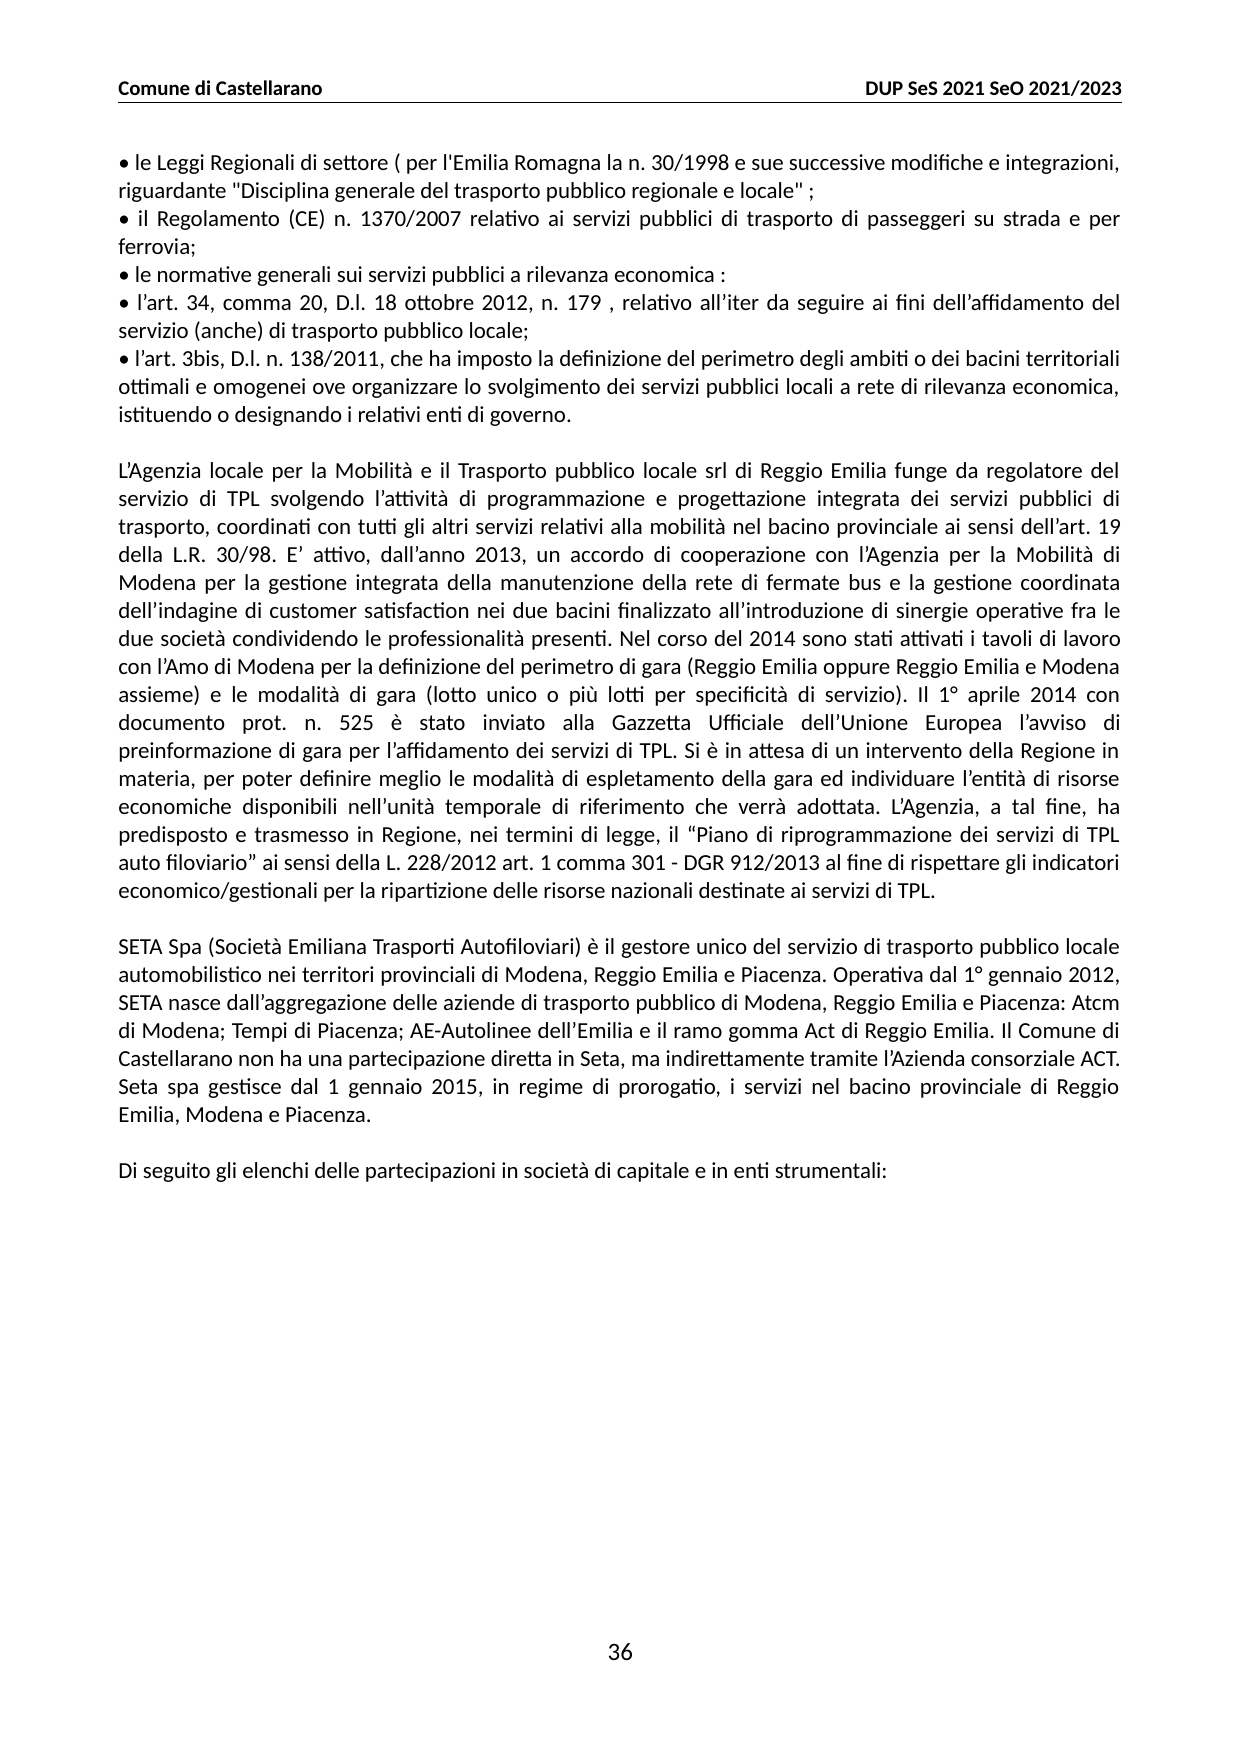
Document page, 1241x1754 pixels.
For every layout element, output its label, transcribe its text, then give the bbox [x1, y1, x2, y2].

text • il Regolamento (CE) n. 1370/2007 relativo ai servizi pubblici di trasporto di passeggeri su strada e per ferrovia; [118, 204, 1122, 260]
text • l’art. 34, comma 20, D.l. 18 ottobre 2012, n. 179 , relativo all’iter da seguire ai fini dell’affidamento del servizio (anche) di trasporto pubblico locale; [118, 288, 1122, 344]
text • l’art. 3bis, D.l. n. 138/2011, che ha imposto la definizione del perimetro degli ambiti o dei bacini territoriali ottimali e omogenei ove organizzare lo svolgimento dei servizi pubblici locali a rete di rilevanza economica, istituendo o designando i relativi enti di governo. [118, 344, 1122, 428]
text • le normative generali sui servizi pubblici a rilevanza economica : [118, 260, 1122, 288]
text Di seguito gli elenchi delle partecipazioni in società di capitale e in enti strumentali: [118, 1156, 1122, 1184]
text SETA Spa (Società Emiliana Trasporti Autofiloviari) è il gestore unico del servizio di trasporto pubblico locale automobilistico nei territori provinciali di Modena, Reggio Emilia e Piacenza. Operativa dal 1° gennaio 2012, SETA nasce dall’aggregazione delle aziende di trasporto pubblico di Modena, Reggio Emilia e Piacenza: Atcm di Modena; Tempi di Piacenza; AE-Autolinee dell’Emilia e il ramo gomma Act di Reggio Emilia. Il Comune di Castellarano non ha una partecipazione diretta in Seta, ma indirettamente tramite l’Azienda consorziale ACT. Seta spa gestisce dal 1 gennaio 2015, in regime di prorogatio, i servizi nel bacino provinciale di Reggio Emilia, Modena e Piacenza. [118, 932, 1122, 1128]
text L’Agenzia locale per la Mobilità e il Trasporto pubblico locale srl di Reggio Emilia funge da regolatore del servizio di TPL svolgendo l’attività di programmazione e progettazione integrata dei servizi pubblici di trasporto, coordinati con tutti gli altri servizi relativi alla mobilità nel bacino provinciale ai sensi dell’art. 19 della L.R. 30/98. E’ attivo, dall’anno 2013, un accordo di cooperazione con l’Agenzia per la Mobilità di Modena per la gestione integrata della manutenzione della rete di fermate bus e la gestione coordinata dell’indagine di customer satisfaction nei due bacini finalizzato all’introduzione di sinergie operative fra le due società condividendo le professionalità presenti. Nel corso del 2014 sono stati attivati i tavoli di lavoro con l’Amo di Modena per la definizione del perimetro di gara (Reggio Emilia oppure Reggio Emilia e Modena assieme) e le modalità di gara (lotto unico o più lotti per specificità di servizio). Il 1° aprile 2014 con documento prot. n. 525 è stato inviato alla Gazzetta Ufficiale dell’Unione Europea l’avviso di preinformazione di gara per l’affidamento dei servizi di TPL. Si è in attesa di un intervento della Regione in materia, per poter definire meglio le modalità di espletamento della gara ed individuare l’entità di risorse economiche disponibili nell’unità temporale di riferimento che verrà adottata. L’Agenzia, a tal fine, ha predisposto e trasmesso in Regione, nei termini di legge, il “Piano di riprogrammazione dei servizi di TPL auto filoviario” ai sensi della L. 228/2012 art. 1 comma 301 - DGR 912/2013 al fine di rispettare gli indicatori economico/gestionali per la ripartizione delle risorse nazionali destinate ai servizi di TPL. [118, 456, 1122, 904]
text • le Leggi Regionali di settore ( per l'Emilia Romagna la n. 30/1998 e sue successive modifiche e integrazioni, riguardante "Disciplina generale del trasporto pubblico regionale e locale" ; [118, 148, 1122, 204]
